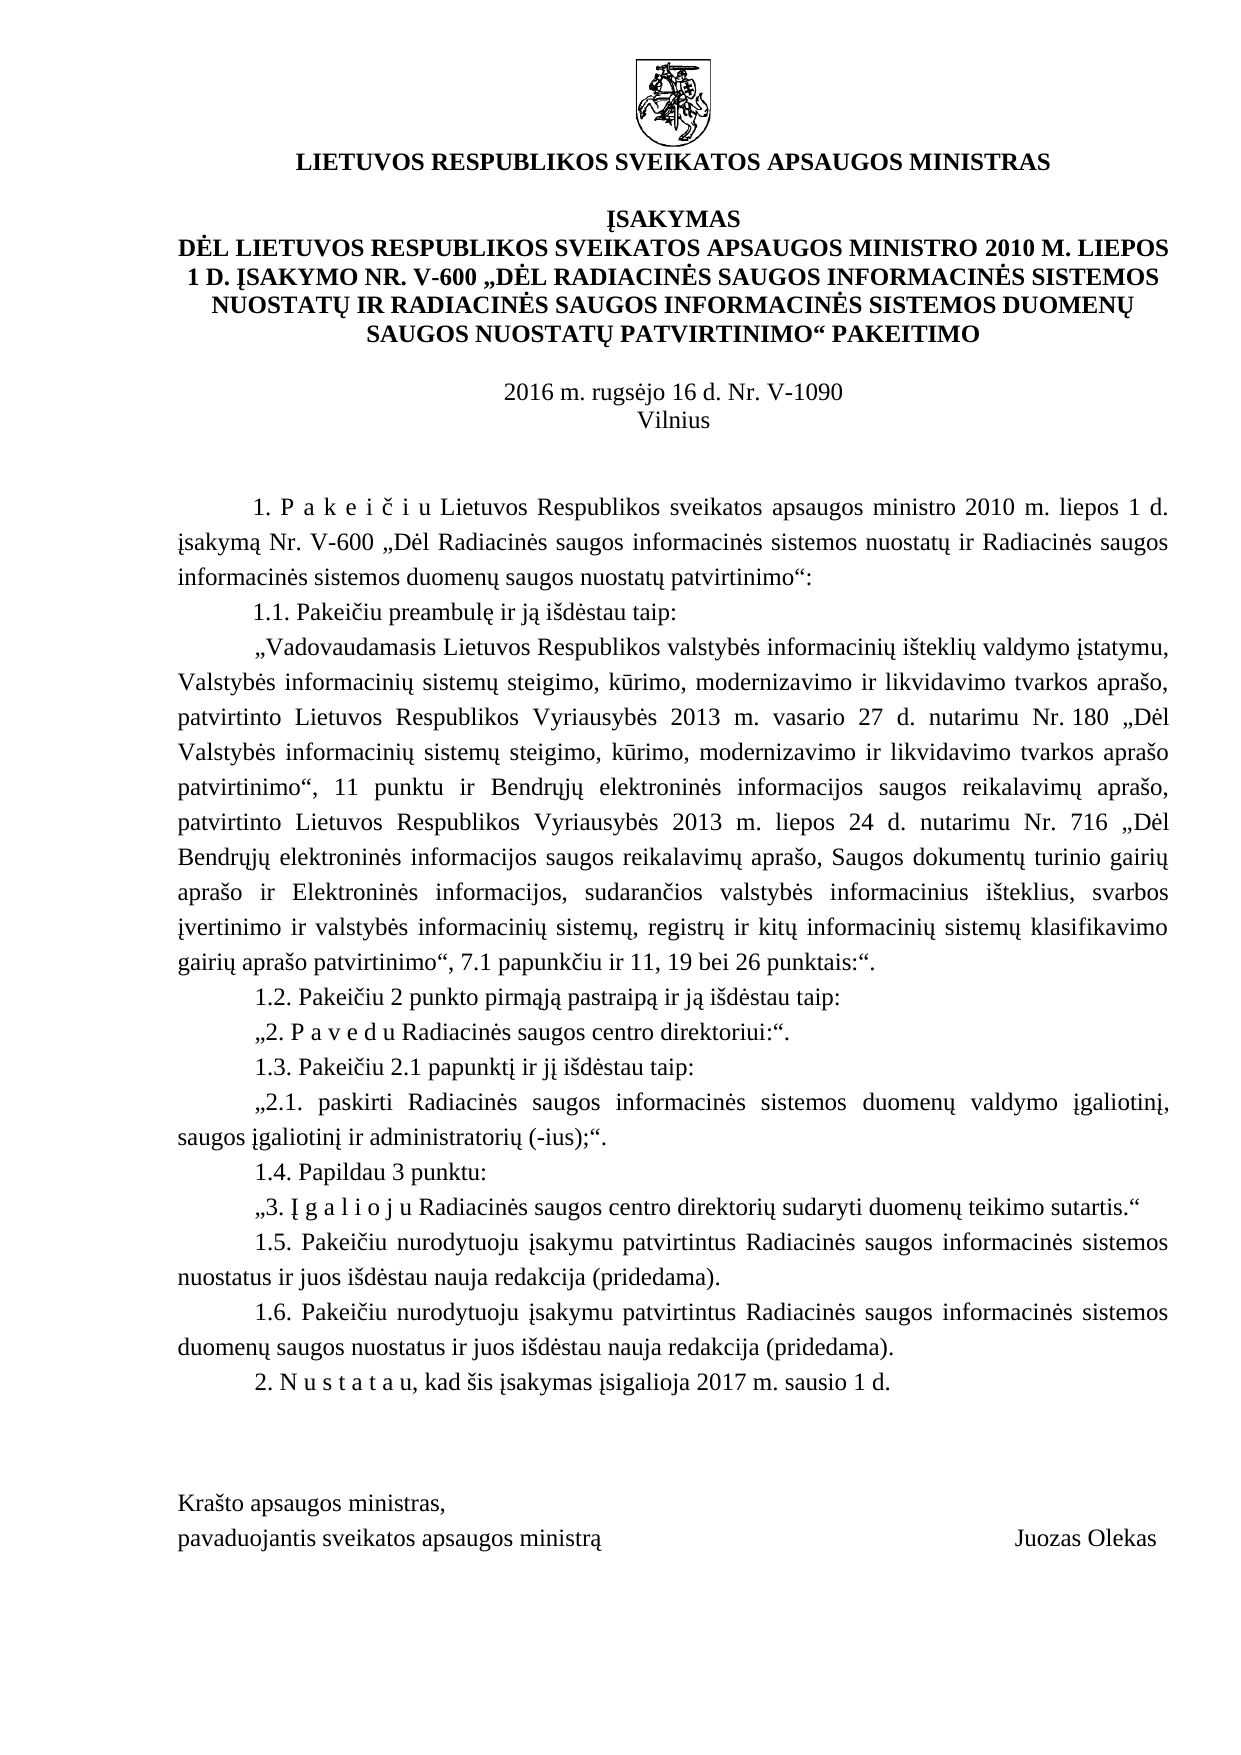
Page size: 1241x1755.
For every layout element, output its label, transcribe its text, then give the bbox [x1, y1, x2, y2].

text pavaduojantis sveikatos apsaugos ministrą Juozas Olekas [177, 1523, 1169, 1552]
text 1. P a k e i č i u Lietuvos Respublikos sveikatos apsaugos ministro 2010 m. liepos 1 d. įsakymą Nr. V-600 „Dėl Radiacinės saugos informacinės sistemos nuostatų ir Radiacinės saugos informacinės sistemos duomenų saugos nuostatų patvirtinimo“: [177, 492, 1169, 590]
text 1.4. Papildau 3 punktu: [177, 1157, 1169, 1185]
text „2. P a v e d u Radiacinės saugos centro direktoriui:“. [177, 1017, 1169, 1045]
text „2.1. paskirti Radiacinės saugos informacinės sistemos duomenų valdymo įgaliotinį, saugos įgaliotinį ir administratorių (-ius);“. [177, 1087, 1169, 1150]
text ĮSAKYMAS [177, 204, 1169, 233]
text 1.6. Pakeičiu nurodytuoju įsakymu patvirtintus Radiacinės saugos informacinės sistemos duomenų saugos nuostatus ir juos išdėstau nauja redakcija (pridedama). [177, 1297, 1169, 1360]
text 2016 m. rugsėjo 16 d. Nr. V-1090 [177, 377, 1169, 405]
text 1.2. Pakeičiu 2 punkto pirmąją pastraipą ir ją išdėstau taip: [177, 982, 1169, 1010]
text 1.1. Pakeičiu preambulę ir ją išdėstau taip: [177, 597, 1169, 625]
text 1.3. Pakeičiu 2.1 papunktį ir jį išdėstau taip: [177, 1052, 1169, 1080]
text Vilnius [177, 405, 1169, 434]
text „Vadovaudamasis Lietuvos Respublikos valstybės informacinių išteklių valdymo įstatymu, Valstybės informacinių sistemų steigimo, kūrimo, modernizavimo ir likvidavimo tvarkos aprašo, patvirtinto Lietuvos Respublikos Vyriausybės 2013 m. vasario 27 d. nutarimu Nr. 180 „Dėl Valstybės informacinių sistemų steigimo, kūrimo, modernizavimo ir likvidavimo tvarkos aprašo patvirtinimo“, 11 punktu ir Bendrųjų elektroninės informacijos saugos reikalavimų aprašo, patvirtinto Lietuvos Respublikos Vyriausybės 2013 m. liepos 24 d. nutarimu Nr. 716 „Dėl Bendrųjų elektroninės informacijos saugos reikalavimų aprašo, Saugos dokumentų turinio gairių aprašo ir Elektroninės informacijos, sudarančios valstybės informacinius išteklius, svarbos įvertinimo ir valstybės informacinių sistemų, registrų ir kitų informacinių sistemų klasifikavimo gairių aprašo patvirtinimo“, 7.1 papunkčiu ir 11, 19 bei 26 punktais:“. [177, 632, 1169, 975]
text Krašto apsaugos ministras, [177, 1488, 1169, 1517]
text 1.5. Pakeičiu nurodytuoju įsakymu patvirtintus Radiacinės saugos informacinės sistemos nuostatus ir juos išdėstau nauja redakcija (pridedama). [177, 1227, 1169, 1290]
text DĖL LIETUVOS RESPUBLIKOS SVEIKATOS APSAUGOS MINISTRO 2010 M. LIEPOS 1 D. ĮSAKYMO NR. V-600 „DĖL RADIACINĖS SAUGOS INFORMACINĖS SISTEMOS NUOSTATŲ IR RADIACINĖS SAUGOS INFORMACINĖS SISTEMOS DUOMENŲ SAUGOS NUOSTATŲ PATVIRTINIMO“ PAKEITIMO [177, 233, 1169, 348]
text „3. Į g a l i o j u Radiacinės saugos centro direktorių sudaryti duomenų teikimo sutartis.“ [177, 1192, 1169, 1220]
text LIETUVOS RESPUBLIKOS SVEIKATOS APSAUGOS MINISTRAS [177, 147, 1169, 175]
text 2. N u s t a t a u, kad šis įsakymas įsigalioja 2017 m. sausio 1 d. [177, 1367, 1169, 1395]
